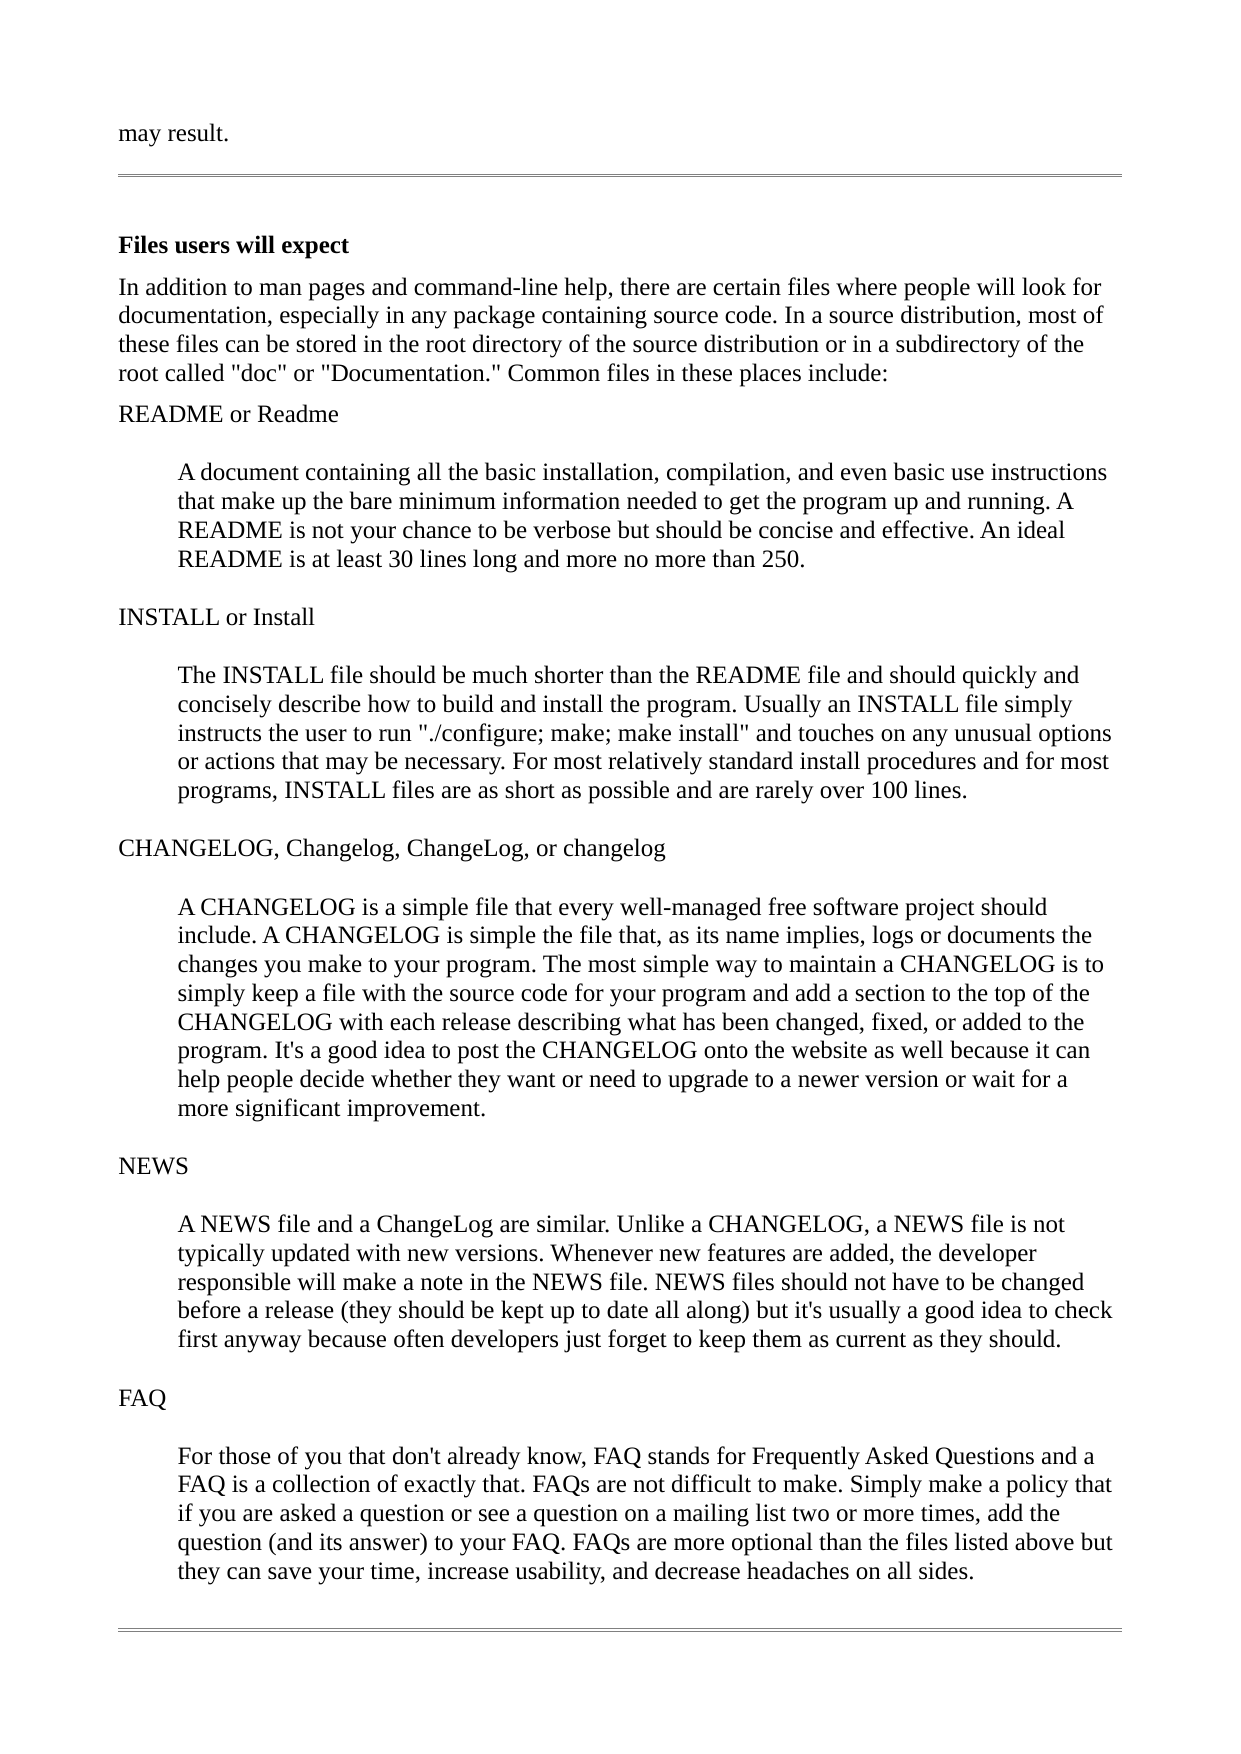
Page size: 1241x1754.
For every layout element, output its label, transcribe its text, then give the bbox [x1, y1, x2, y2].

subtitle README or Readme [118, 399, 1122, 428]
list For those of you that don't already know, FAQ stands for Frequently Asked Questions and a FAQ is a collection of exactly that. FAQs are not difficult to make. Simply make a policy that if you are asked a question or see a question on a mailing list two or more times, add the question (and its answer) to your FAQ. FAQs are more optional than the files listed above but they can save your time, increase usability, and decrease headaches on all sides. [177, 1441, 1122, 1584]
list A NEWS file and a ChangeLog are similar. Unlike a CHANGELOG, a NEWS file is not typically updated with new versions. Whenever new features are added, the developer responsible will make a note in the NEWS file. NEWS files should not have to be changed before a release (they should be kept up to date all along) but it's usually a good idea to check first anyway because often developers just forget to keep them as current as they should. [177, 1209, 1122, 1353]
text In addition to man pages and command-line help, there are certain files where people will look for documentation, especially in any package containing source code. In a source distribution, most of these files can be stored in the root directory of the source distribution or in a subdirectory of the root called "doc" or "Documentation." Common files in these places include: [118, 272, 1122, 387]
subtitle INSTALL or Install [118, 602, 1122, 631]
subtitle NEWS [118, 1151, 1122, 1180]
list The INSTALL file should be much shorter than the README file and should quickly and concisely describe how to build and install the program. Usually an INSTALL file simply instructs the user to run "./configure; make; make install" and touches on any unusual options or actions that may be necessary. For most relatively standard install procedures and for most programs, INSTALL files are as short as possible and are rarely over 100 lines. [177, 660, 1122, 804]
subtitle Files users will expect [118, 231, 1122, 259]
list A document containing all the basic installation, compilation, and even basic use instructions that make up the bare minimum information needed to get the program up and running. A README is not your chance to be verbose but should be concise and effective. An ideal README is at least 30 lines long and more no more than 250. [177, 457, 1122, 572]
subtitle FAQ [118, 1383, 1122, 1411]
list A CHANGELOG is a simple file that every well-managed free software project should include. A CHANGELOG is simple the file that, as its name implies, logs or documents the changes you make to your program. The most simple way to maintain a CHANGELOG is to simply keep a file with the source code for your program and add a section to the top of the CHANGELOG with each release describing what has been changed, fixed, or added to the program. It's a good idea to post the CHANGELOG onto the website as well because it can help people decide whether they want or need to upgrade to a newer version or wait for a more significant improvement. [177, 892, 1122, 1122]
subtitle CHANGELOG, Changelog, ChangeLog, or changelog [118, 833, 1122, 862]
text may result. [118, 118, 1122, 147]
